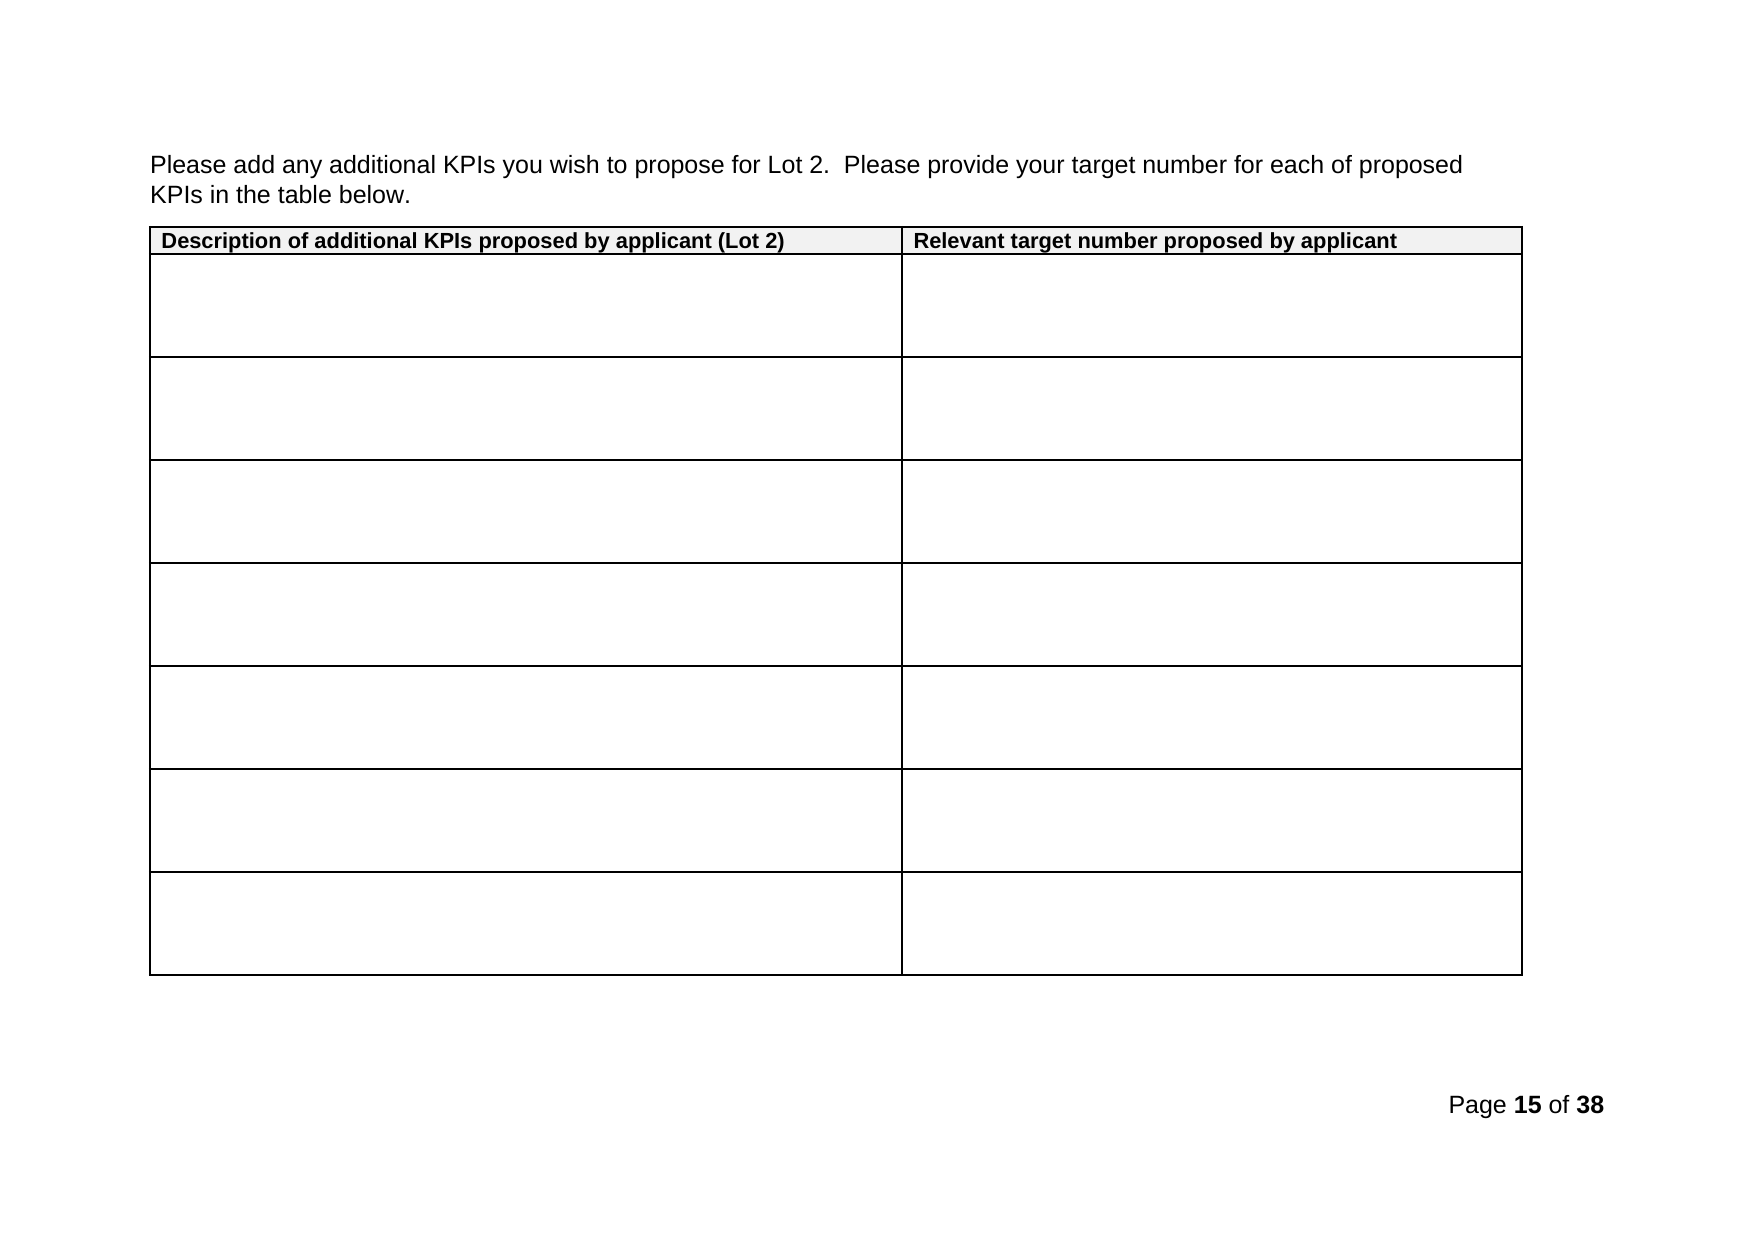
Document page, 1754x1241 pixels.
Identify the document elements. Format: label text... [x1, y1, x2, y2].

table_cell [151, 873, 901, 973]
table_cell [903, 770, 1521, 871]
table_cell [903, 873, 1521, 973]
table_cell [151, 564, 901, 665]
text Please add any additional KPIs you wish to propose for Lot 2. Please provide your target number for each of proposed KPIs in the table below. [150, 150, 1604, 208]
table_cell [151, 461, 901, 562]
table_cell [903, 358, 1521, 459]
table_cell [903, 461, 1521, 562]
table_cell [151, 667, 901, 768]
table_cell [151, 770, 901, 871]
table_cell [903, 255, 1521, 356]
table_header Description of additional KPIs proposed by applicant (Lot 2) [151, 228, 901, 253]
table_cell [903, 667, 1521, 768]
table_header Relevant target number proposed by applicant [903, 228, 1521, 253]
table_cell [151, 255, 901, 356]
table_cell [903, 564, 1521, 665]
table_cell [151, 358, 901, 459]
